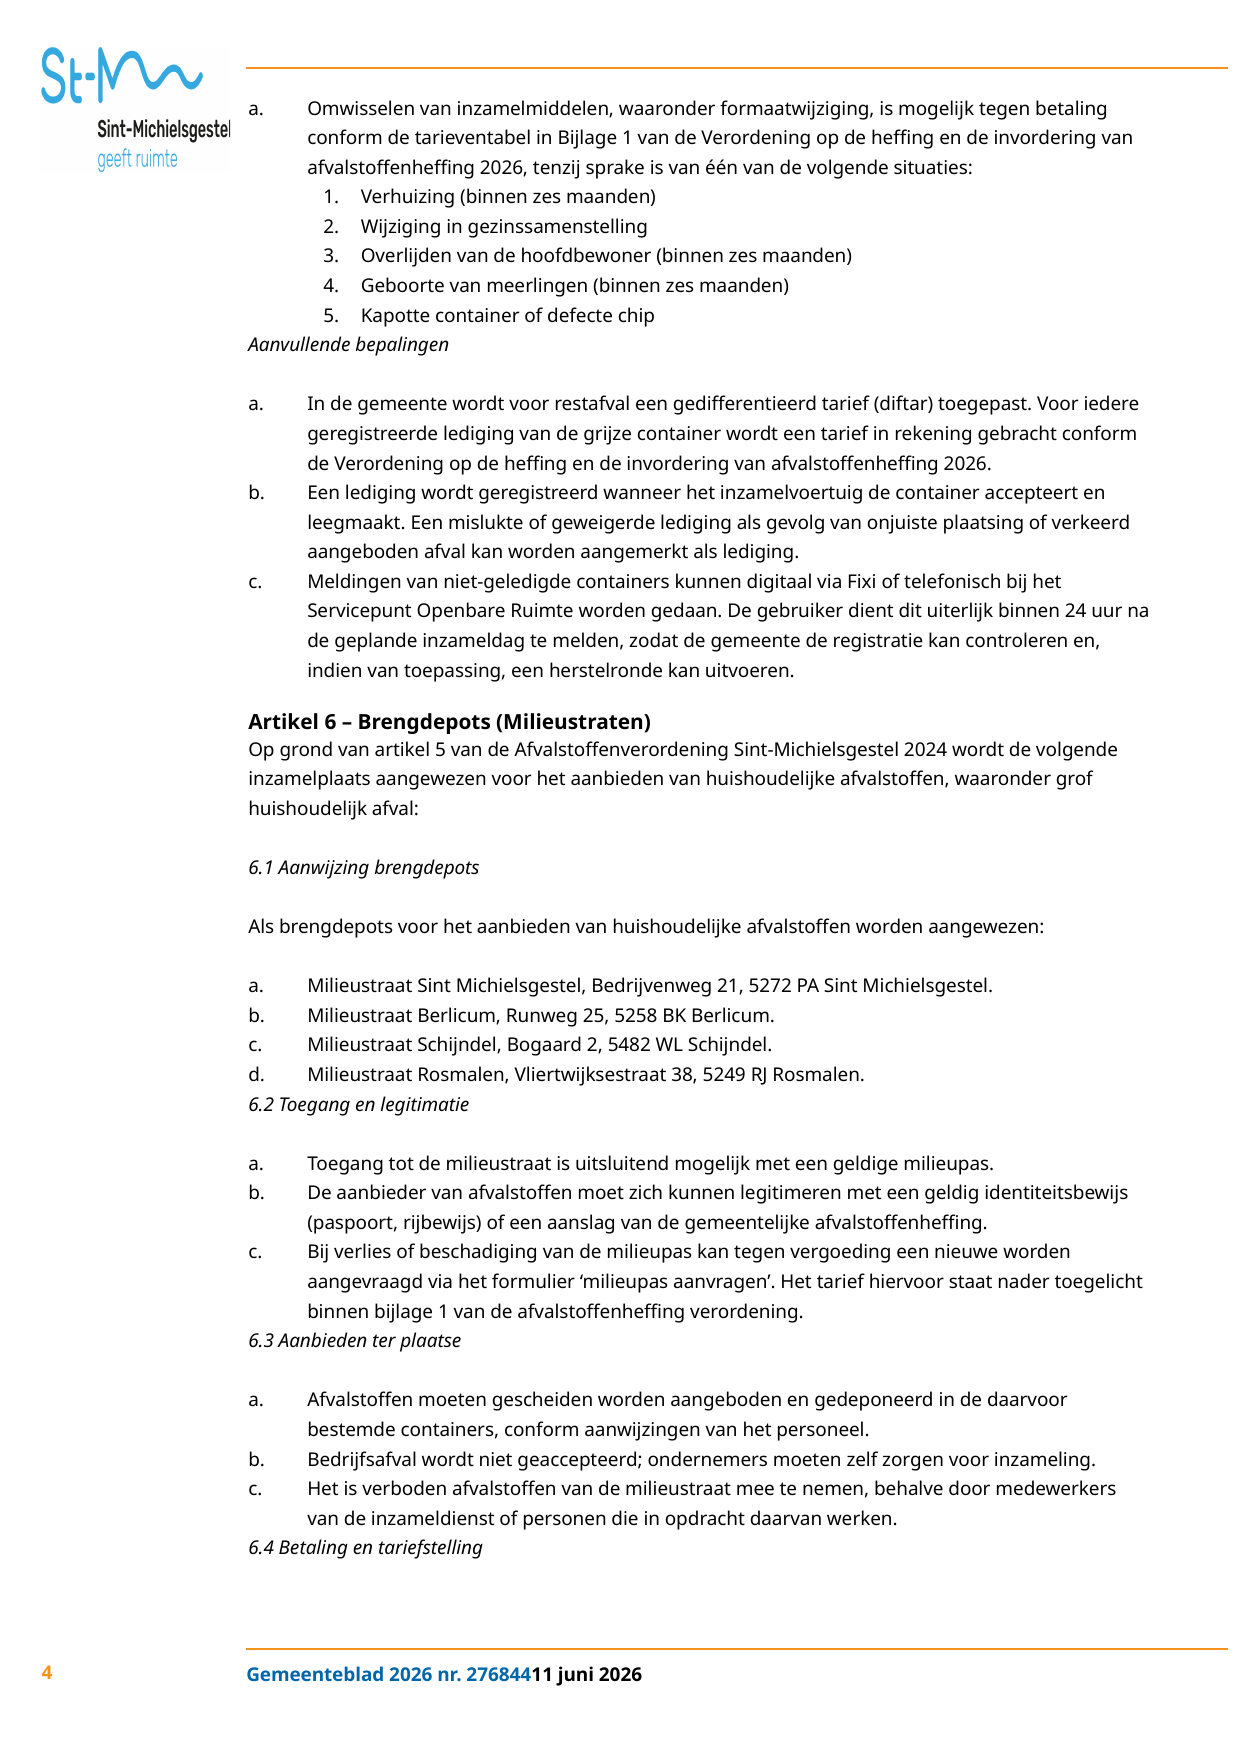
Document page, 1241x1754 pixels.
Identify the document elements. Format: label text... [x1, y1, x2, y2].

list Wijziging in gezinssamenstelling [323, 213, 1152, 239]
list Meldingen van niet-geledigde containers kunnen digitaal via Fixi of telefonisch bij het Servicepunt Openbare Ruimte worden gedaan. De gebruiker dient dit uiterlijk binnen 24 uur na de geplande inzameldag te melden, zodat de gemeente de registratie kan controleren en, indien van toepassing, een herstelronde kan uitvoeren. [248, 568, 1152, 683]
text 6.2 Toegang en legitimatie [248, 1091, 1152, 1116]
text Op grond van artikel 5 van de Afvalstoffenverordening Sint-Michielsgestel 2024 wordt de volgende inzamelplaats aangewezen voor het aanbieden van huishoudelijke afvalstoffen, waaronder grof huishoudelijk afval: [248, 736, 1152, 821]
list Geboorte van meerlingen (binnen zes maanden) [323, 272, 1152, 298]
list Bij verlies of beschadiging van de milieupas kan tegen vergoeding een nieuwe worden aangevraagd via het formulier ‘milieupas aanvragen’. Het tarief hiervoor staat nader toegelicht binnen bijlage 1 van de afvalstoffenheffing verordening. [248, 1239, 1152, 1323]
list Milieustraat Schijndel, Bogaard 2, 5482 WL Schijndel. [248, 1032, 1152, 1057]
text Artikel 6 – Brengdepots (Milieustraten) [248, 707, 1152, 736]
list Milieustraat Rosmalen, Vliertwijksestraat 38, 5249 RJ Rosmalen. [248, 1061, 1152, 1087]
list Overlijden van de hoofdbewoner (binnen zes maanden) [323, 243, 1152, 268]
list Toegang tot de milieustraat is uitsluitend mogelijk met een geldige milieupas. [248, 1150, 1152, 1176]
list Een lediging wordt geregistreerd wanneer het inzamelvoertuig de container accepteert en leegmaakt. Een mislukte of geweigerde lediging als gevolg van onjuiste plaatsing of verkeerd aangeboden afval kan worden aangemerkt als lediging. [248, 479, 1152, 564]
list Bedrijfsafval wordt niet geaccepteerd; ondernemers moeten zelf zorgen voor inzameling. [248, 1446, 1152, 1471]
text 6.1 Aanwijzing brengdepots [248, 854, 1152, 880]
text 6.3 Aanbieden ter plaatse [248, 1327, 1152, 1353]
list Kapotte container of defecte chip [323, 302, 1152, 328]
picture [41, 47, 231, 172]
list Het is verboden afvalstoffen van de milieustraat mee te nemen, behalve door medewerkers van de inzameldienst of personen die in opdracht daarvan werken. [248, 1475, 1152, 1531]
list Milieustraat Berlicum, Runweg 25, 5258 BK Berlicum. [248, 1002, 1152, 1028]
list De aanbieder van afvalstoffen moet zich kunnen legitimeren met een geldig identiteitsbewijs (paspoort, rijbewijs) of een aanslag van de gemeentelijke afvalstoffenheffing. [248, 1179, 1152, 1235]
text Als brengdepots voor het aanbieden van huishoudelijke afvalstoffen worden aangewezen: [248, 913, 1152, 939]
text 6.4 Betaling en tariefstelling [248, 1534, 1152, 1560]
list Verhuizing (binnen zes maanden) [323, 183, 1152, 209]
list In de gemeente wordt voor restafval een gedifferentieerd tarief (diftar) toegepast. Voor iedere geregistreerde lediging van de grijze container wordt een tarief in rekening gebracht conform de Verordening op de heffing en de invordering van afvalstoffenheffing 2026. [248, 391, 1152, 476]
list Afvalstoffen moeten gescheiden worden aangeboden en gedeponeerd in de daarvoor bestemde containers, conform aanwijzingen van het personeel. [248, 1387, 1152, 1442]
list Omwisselen van inzamelmiddelen, waaronder formaatwijziging, is mogelijk tegen betaling conform de tarieventabel in Bijlage 1 van de Verordening op de heffing en de invordering van afvalstoffenheffing 2026, tenzij sprake is van één van de volgende situaties: [248, 95, 1152, 180]
list Milieustraat Sint Michielsgestel, Bedrijvenweg 21, 5272 PA Sint Michielsgestel. [248, 972, 1152, 998]
text Aanvullende bepalingen [248, 331, 1152, 357]
